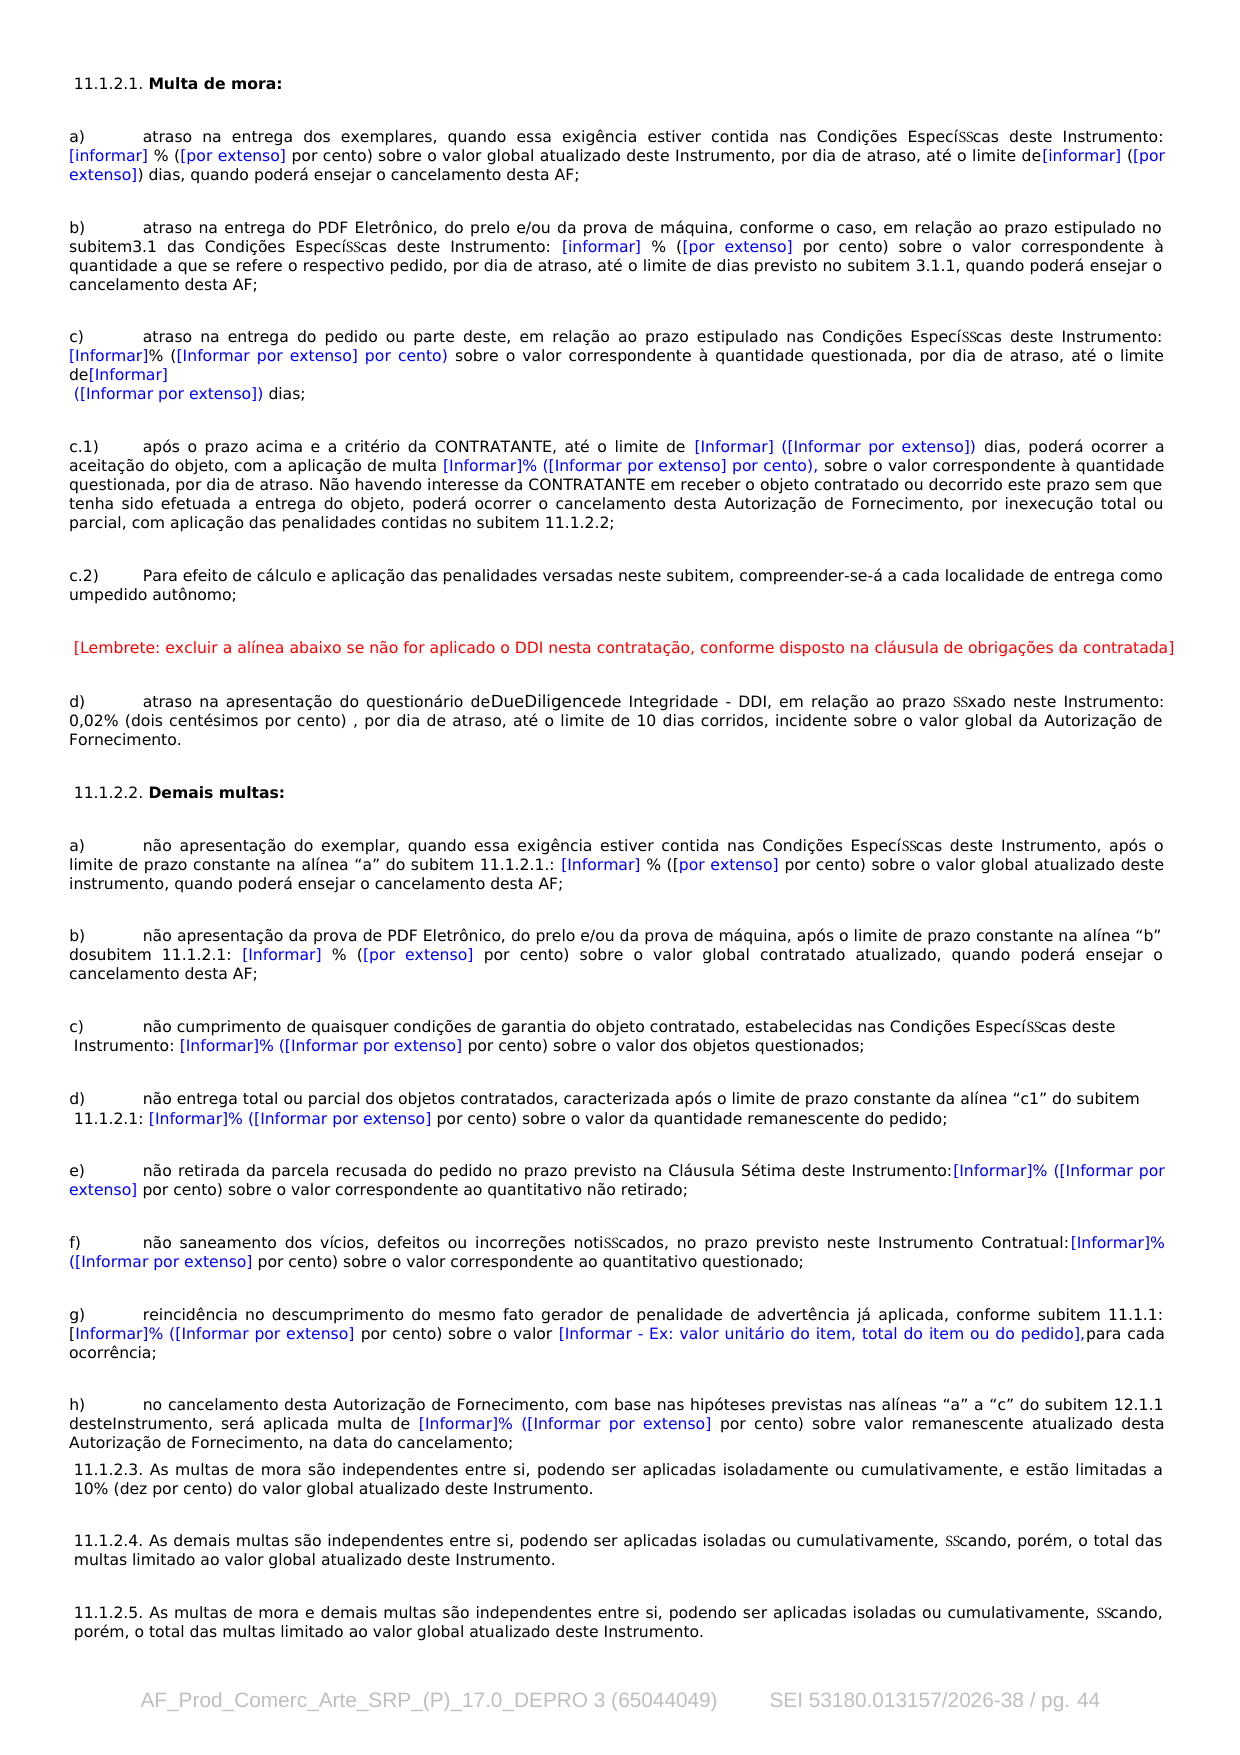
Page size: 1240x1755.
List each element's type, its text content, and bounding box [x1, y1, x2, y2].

text 11.1.2.1: [Informar]% ([Informar por extenso] por cento) sobre o valor da quantidade remanescente do pedido; [74, 1109, 1165, 1128]
text 11.1.2.4. As demais multas são independentes entre si, podendo ser aplicadas isoladas ou cumulativamente, cando, porém, o total das multas limitado ao valor global atualizado deste Instrumento. [74, 1532, 1165, 1569]
list após o prazo acima e a critério da CONTRATANTE, até o limite de [Informar] ([Informar por extenso]) dias, poderá ocorrer a aceitação do objeto, com a aplicação de multa [Informar]% ([Informar por extenso] por cento), sobre o valor correspondente à quantidade questionada, por dia de atraso. Não havendo interesse da CONTRATANTE em receber o objeto contratado ou decorrido este prazo sem que tenha sido efetuada a entrega do objeto, poderá ocorrer o cancelamento desta Autorização de Fornecimento, por inexecução total ou parcial, com aplicação das penalidades contidas no subitem 11.1.2.2; [69, 438, 1165, 532]
text [Lembrete: excluir a alínea abaixo se não for aplicado o DDI nesta contratação, conforme disposto na cláusula de obrigações da contratada] [74, 638, 1184, 657]
list não retirada da parcela recusada do pedido no prazo previsto na Cláusula Sétima deste Instrumento:[Informar]% ([Informar por extenso] por cento) sobre o valor correspondente ao quantitativo não retirado; [69, 1162, 1165, 1199]
list não apresentação da prova de PDF Eletrônico, do prelo e/ou da prova de máquina, após o limite de prazo constante na alínea “b” dosubitem 11.1.2.1: [Informar] % ([por extenso] por cento) sobre o valor global contratado atualizado, quando poderá ensejar o cancelamento desta AF; [69, 927, 1165, 983]
text Instrumento: [Informar]% ([Informar por extenso] por cento) sobre o valor dos objetos questionados; [74, 1037, 1165, 1056]
list Para efeito de cálculo e aplicação das penalidades versadas neste subitem, compreender-se-á a cada localidade de entrega como umpedido autônomo; [69, 567, 1165, 604]
text 11.1.2.2. Demais multas: [74, 783, 1184, 802]
text ([Informar por extenso]) dias; [74, 385, 1184, 403]
list atraso na entrega dos exemplares, quando essa exigência estiver contida nas Condições Especícas deste Instrumento: [informar] % ([por extenso] por cento) sobre o valor global atualizado deste Instrumento, por dia de atraso, até o limite de[informar] ([por extenso]) dias, quando poderá ensejar o cancelamento desta AF; [69, 128, 1165, 184]
list não apresentação do exemplar, quando essa exigência estiver contida nas Condições Especícas deste Instrumento, após o limite de prazo constante na alínea “a” do subitem 11.1.2.1.: [Informar] % ([por extenso] por cento) sobre o valor global atualizado deste instrumento, quando poderá ensejar o cancelamento desta AF; [69, 837, 1165, 893]
list não cumprimento de quaisquer condições de garantia do objeto contratado, estabelecidas nas Condições Especícas deste [69, 1018, 1165, 1036]
list atraso na entrega do PDF Eletrônico, do prelo e/ou da prova de máquina, conforme o caso, em relação ao prazo estipulado no subitem3.1 das Condições Especícas deste Instrumento: [informar] % ([por extenso] por cento) sobre o valor correspondente à quantidade a que se refere o respectivo pedido, por dia de atraso, até o limite de dias previsto no subitem 3.1.1, quando poderá ensejar o cancelamento desta AF; [69, 219, 1165, 294]
list no cancelamento desta Autorização de Fornecimento, com base nas hipóteses previstas nas alíneas “a” a “c” do subitem 12.1.1 desteInstrumento, será aplicada multa de [Informar]% ([Informar por extenso] por cento) sobre valor remanescente atualizado desta Autorização de Fornecimento, na data do cancelamento; [69, 1396, 1165, 1452]
text 11.1.2.1. Multa de mora: [74, 75, 1184, 93]
list atraso na apresentação do questionário deDueDiligencede Integridade - DDI, em relação ao prazo xado neste Instrumento: 0,02% (dois centésimos por cento) , por dia de atraso, até o limite de 10 dias corridos, incidente sobre o valor global da Autorização de Fornecimento. [69, 692, 1165, 749]
text 11.1.2.5. As multas de mora e demais multas são independentes entre si, podendo ser aplicadas isoladas ou cumulativamente, cando, porém, o total das multas limitado ao valor global atualizado deste Instrumento. [74, 1604, 1165, 1641]
list não entrega total ou parcial dos objetos contratados, caracterizada após o limite de prazo constante da alínea “c1” do subitem [69, 1090, 1165, 1108]
list atraso na entrega do pedido ou parte deste, em relação ao prazo estipulado nas Condições Especícas deste Instrumento:[Informar]% ([Informar por extenso] por cento) sobre o valor correspondente à quantidade questionada, por dia de atraso, até o limite de[Informar] [69, 328, 1165, 384]
list reincidência no descumprimento do mesmo fato gerador de penalidade de advertência já aplicada, conforme subitem 11.1.1: [Informar]% ([Informar por extenso] por cento) sobre o valor [Informar - Ex: valor unitário do item, total do item ou do pedido],para cada ocorrência; [69, 1306, 1165, 1362]
list não saneamento dos vícios, defeitos ou incorreções noticados, no prazo previsto neste Instrumento Contratual:[Informar]% ([Informar por extenso] por cento) sobre o valor correspondente ao quantitativo questionado; [69, 1234, 1165, 1271]
text 11.1.2.3. As multas de mora são independentes entre si, podendo ser aplicadas isoladamente ou cumulativamente, e estão limitadas a 10% (dez por cento) do valor global atualizado deste Instrumento. [74, 1461, 1165, 1498]
